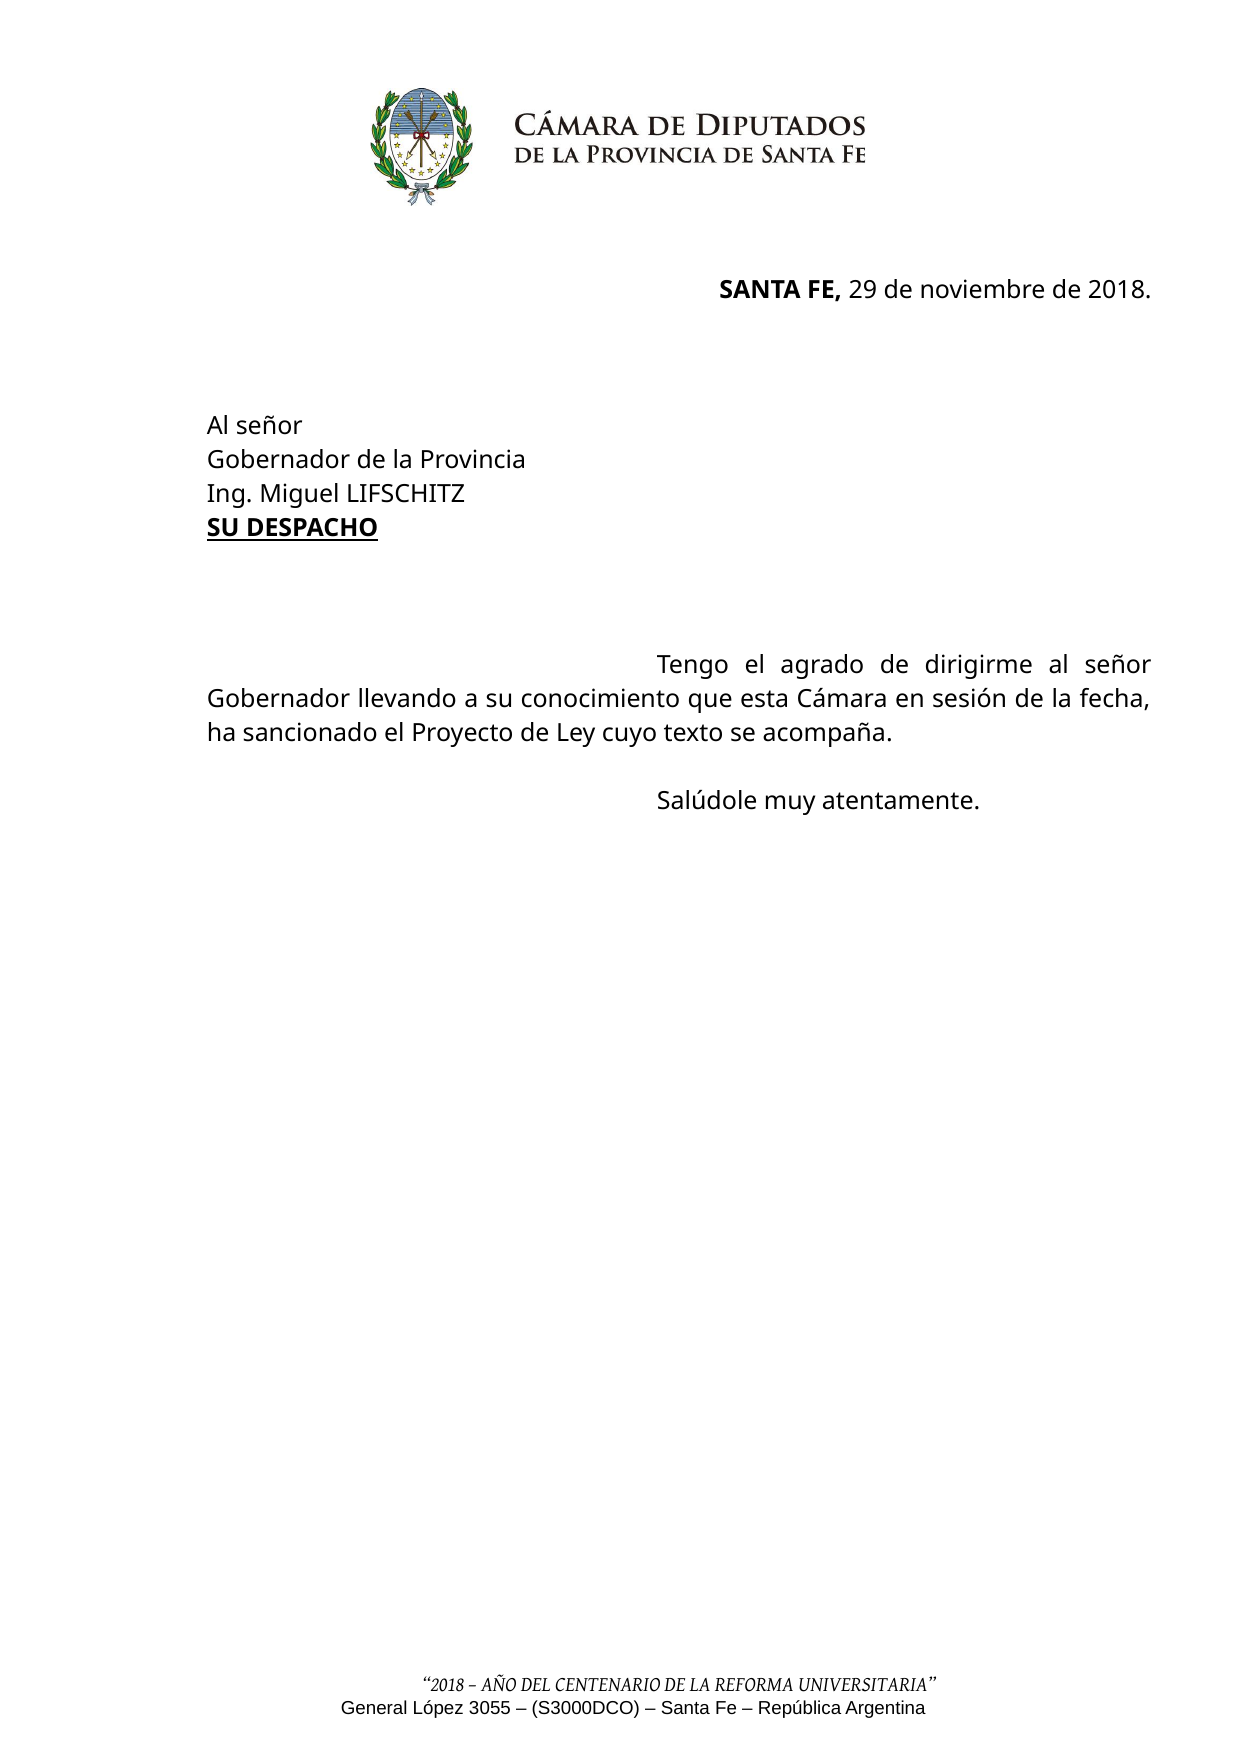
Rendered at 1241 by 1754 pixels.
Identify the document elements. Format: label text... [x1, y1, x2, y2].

text SU DESPACHO [207, 510, 1152, 544]
list SANTA FE, 29 de noviembre de 2018. [244, 272, 1152, 306]
text Tengo el agrado de dirigirme al señor Gobernador llevando a su conocimiento que esta Cámara en sesión de la fecha, ha sancionado el Proyecto de Ley cuyo texto se acompaña. [207, 646, 1152, 748]
text Gobernador de la Provincia [207, 442, 1152, 476]
text Ing. Miguel LIFSCHITZ [207, 476, 1152, 510]
text Al señor [207, 408, 1152, 442]
text Salúdole muy atentamente. [207, 783, 1152, 817]
picture [370, 88, 866, 210]
